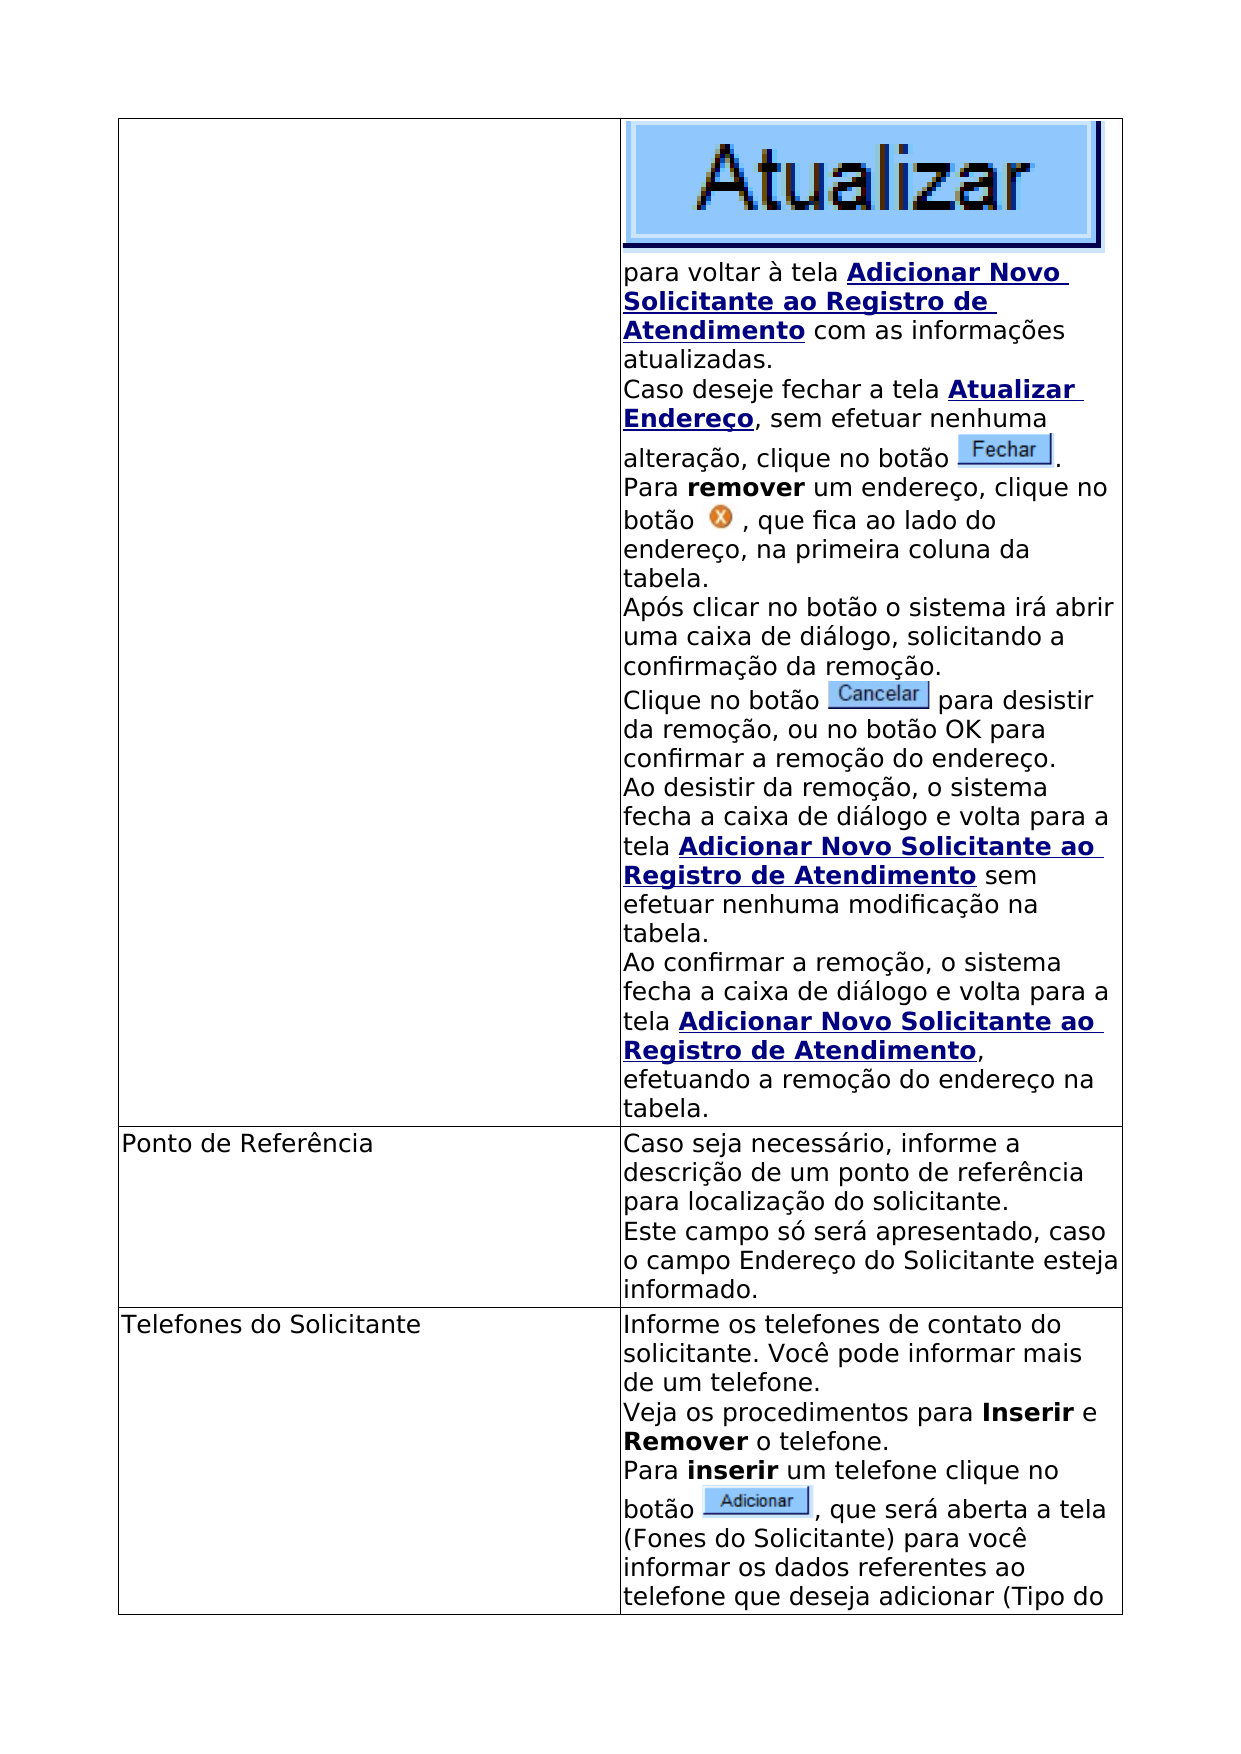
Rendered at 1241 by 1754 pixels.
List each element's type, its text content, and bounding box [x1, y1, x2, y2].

table_cell Informe os telefones de contato do solicitante. Você pode informar mais de um telefone. Veja os procedimentos para Inserir e Remover o telefone. Para inserir um telefone clique no botão , que será aberta a tela (Fones do Solicitante) para você informar os dados referentes ao telefone que deseja adicionar (Tipo do [621, 1308, 1122, 1614]
table_cell [119, 119, 620, 1126]
picture [827, 681, 930, 709]
picture [702, 1485, 814, 1518]
table_cell Ponto de Referência [119, 1127, 620, 1307]
table_cell Caso seja necessário, informe a descrição de um ponto de referência para localização do solicitante. Este campo só será apresentado, caso o campo Endereço do Solicitante esteja informado. [621, 1127, 1122, 1307]
picture [957, 433, 1055, 468]
table_cell Telefones do Solicitante [119, 1308, 620, 1614]
table_cell para voltar à tela Adicionar Novo Solicitante ao Registro de Atendimento com as informações atualizadas. Caso deseje fechar a tela Atualizar Endereço, sem efetuar nenhuma alteração, clique no botão . Para remover um endereço, clique no botão , que fica ao lado do endereço, na primeira coluna da tabela. Após clicar no botão o sistema irá abrir uma caixa de diálogo, solicitando a confirmação da remoção. Clique no botão para desistir da remoção, ou no botão OK para confirmar a remoção do endereço. Ao desistir da remoção, o sistema fecha a caixa de diálogo e volta para a tela Adicionar Novo Solicitante ao Registro de Atendimento sem efetuar nenhuma modificação na tabela. Ao confirmar a remoção, o sistema fecha a caixa de diálogo e volta para a tela Adicionar Novo Solicitante ao Registro de Atendimento, efetuando a remoção do endereço na tabela. [621, 119, 1122, 1126]
picture [702, 502, 742, 530]
picture [622, 121, 1120, 253]
